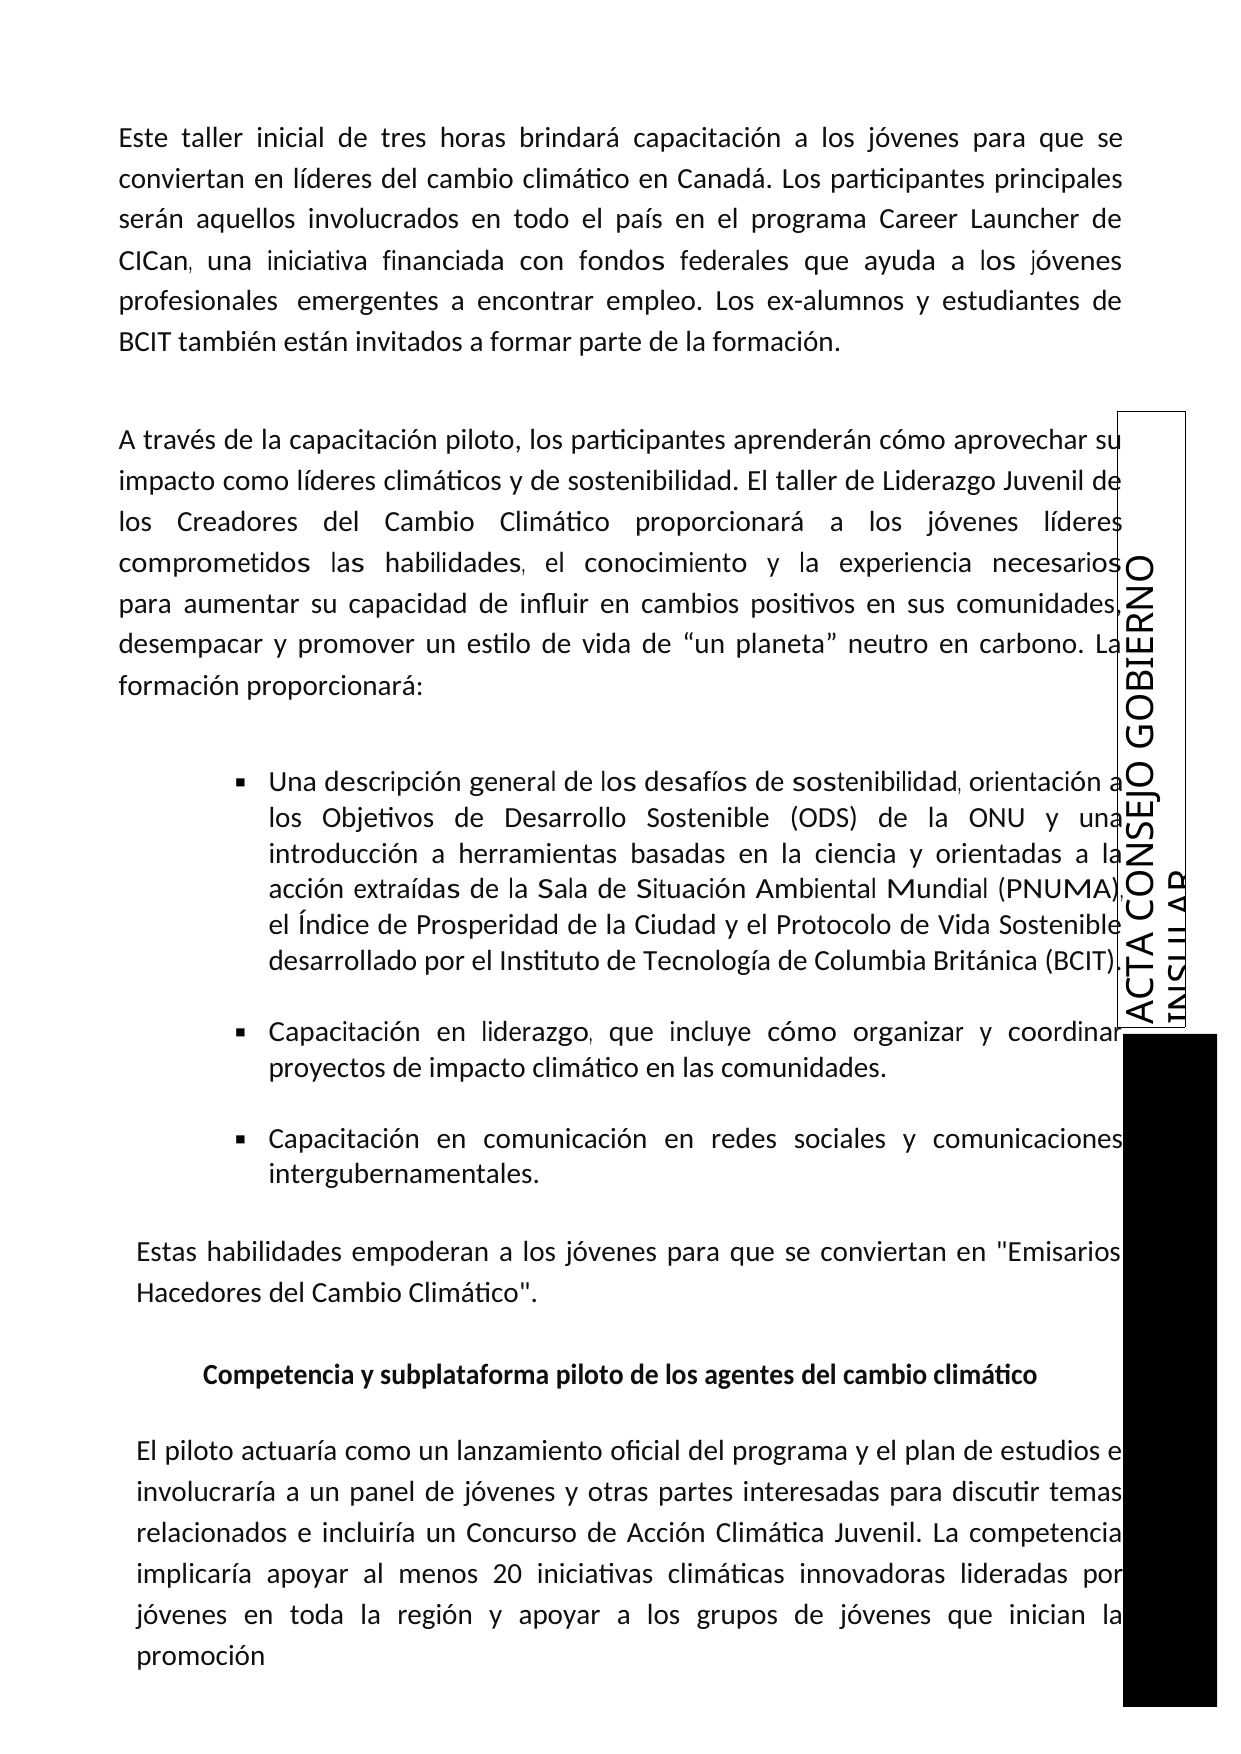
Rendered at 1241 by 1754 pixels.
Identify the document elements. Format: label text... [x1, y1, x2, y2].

text Estas habilidades empoderan a los jóvenes para que se conviertan en "Emisarios Hacedores del Cambio Climático". [136, 1233, 1122, 1309]
text A través de la capacitación piloto, los participantes aprenderán cómo aprovechar su impacto como líderes climáticos y de sostenibilidad. El taller de Liderazgo Juvenil de los Creadores del Cambio Climático proporcionará a los jóvenes líderes comprometidos las habilidades, el conocimiento y la experiencia necesarios para aumentar su capacidad de inﬂuir en cambios positivos en sus comunidades, desempacar y promover un estilo de vida de “un planeta” neutro en carbono. La formación proporcionará: [118, 421, 1123, 702]
subtitle Competencia y subplataforma piloto de los agentes del cambio climático [203, 1356, 1123, 1391]
list Capacitación en comunicación en redes sociales y comunicaciones intergubernamentales. [231, 1120, 1123, 1191]
text ACTA CONSEJO GOBIERNO INSULAR [1118, 414, 1183, 1027]
text El piloto actuaría como un lanzamiento oficial del programa y el plan de estudios e involucraría a un panel de jóvenes y otras partes interesadas para discutir temas relacionados e incluiría un Concurso de Acción Climática Juvenil. La competencia implicaría apoyar al menos 20 iniciativas climáticas innovadoras lideradas por jóvenes en toda la región y apoyar a los grupos de jóvenes que inician la promoción [136, 1432, 1123, 1673]
list Capacitación en liderazgo, que incluye cómo organizar y coordinar proyectos de impacto climático en las comunidades. [231, 1013, 1123, 1084]
list Una descripción general de los desafíos de sostenibilidad, orientación a los Objetivos de Desarrollo Sostenible (ODS) de la ONU y una introducción a herramientas basadas en la ciencia y orientadas a la acción extraídas de la Sala de Situación Ambiental Mundial (PNUMA), el Índice de Prosperidad de la Ciudad y el Protocolo de Vida Sostenible desarrollado por el Instituto de Tecnología de Columbia Británica (BCIT). [231, 763, 1123, 977]
text Este taller inicial de tres horas brindará capacitación a los jóvenes para que se conviertan en líderes del cambio climático en Canadá. Los participantes principales serán aquellos involucrados en todo el país en el programa Career Launcher de CICan, una iniciativa financiada con fondos federales que ayuda a los jóvenes profesionales emergentes a encontrar empleo. Los ex-alumnos y estudiantes de BCIT también están invitados a formar parte de la formación. [118, 119, 1123, 359]
